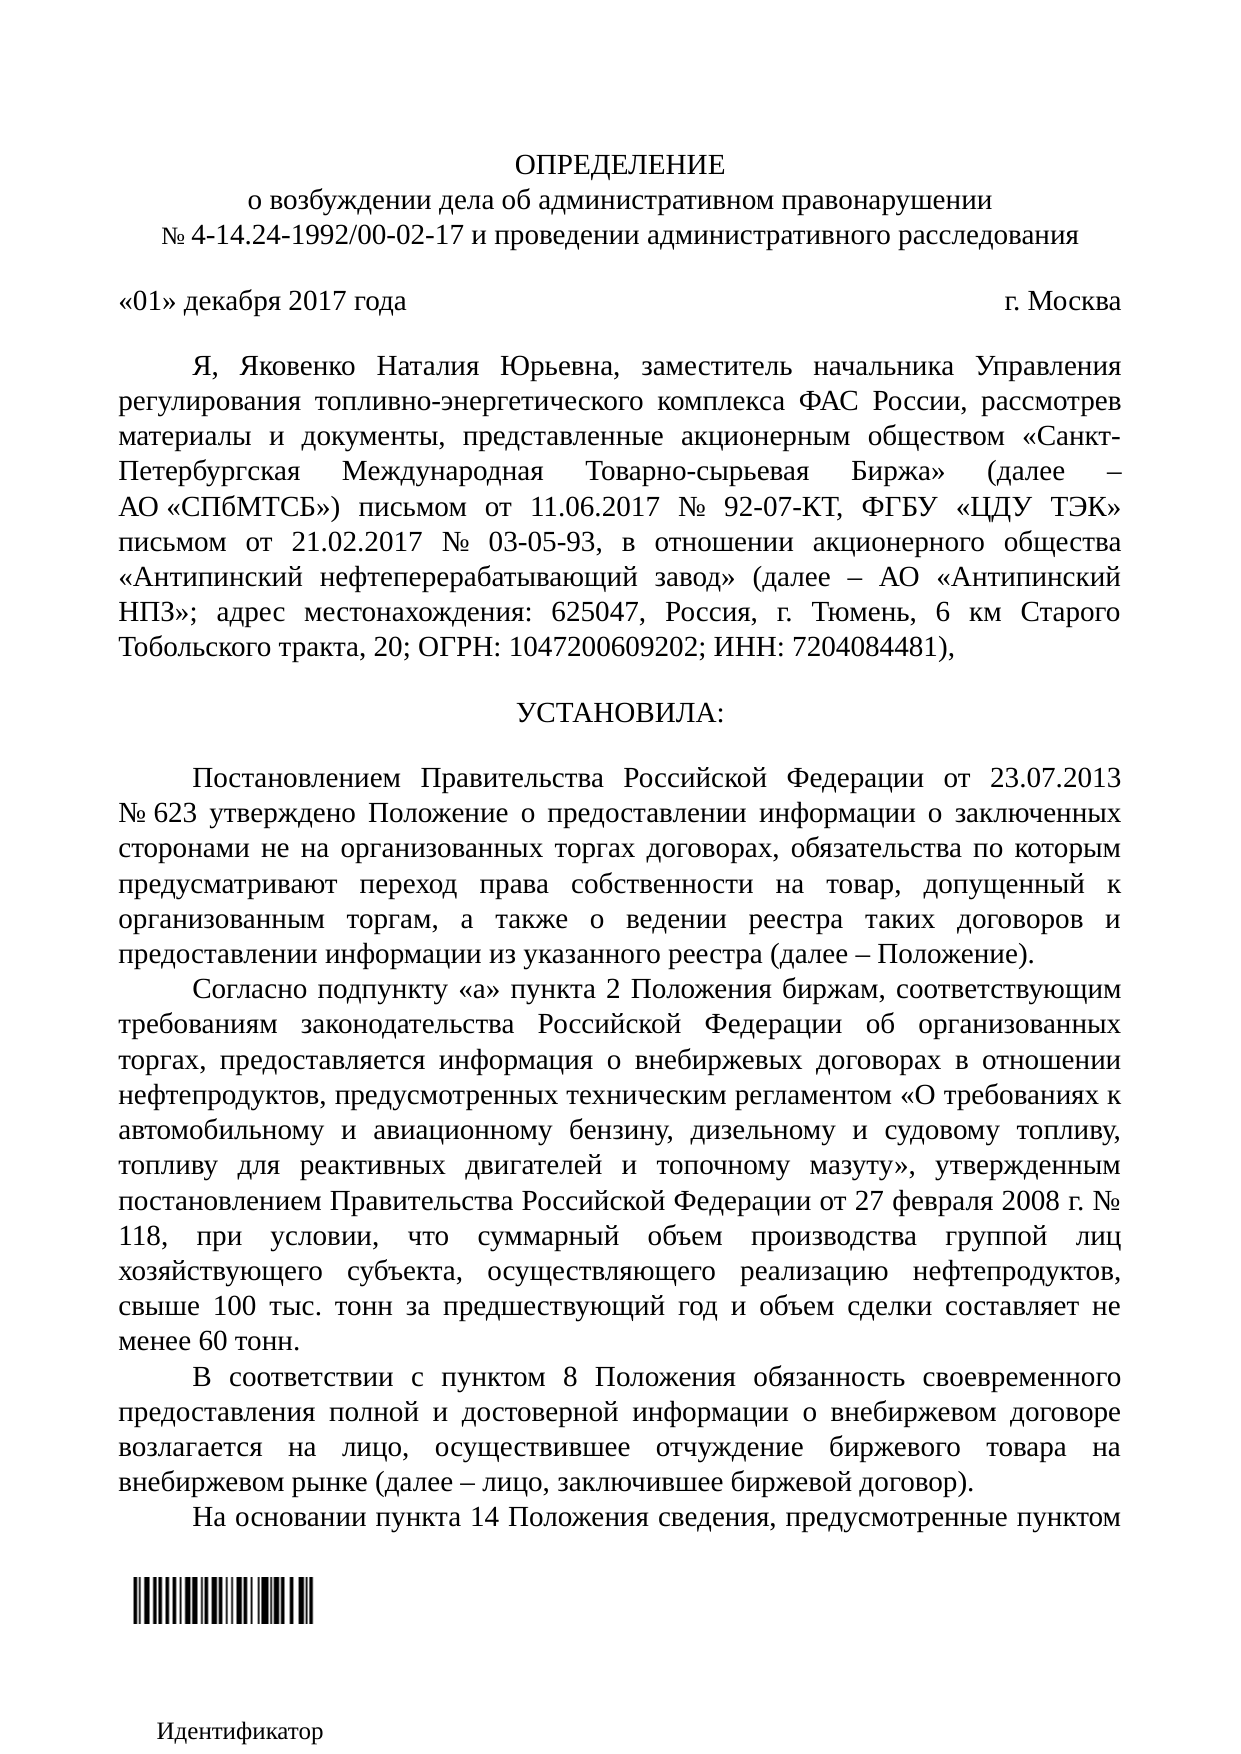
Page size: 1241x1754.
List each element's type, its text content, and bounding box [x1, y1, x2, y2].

text № 4-14.24-1992/00-02-17 и проведении административного расследования [118, 217, 1122, 251]
text На основании пункта 14 Положения сведения, предусмотренные пунктом [118, 1499, 1122, 1533]
picture [118, 1577, 331, 1624]
text Согласно подпункту «а» пункта 2 Положения биржам, соответствующим требованиям законодательства Российской Федерации об организованных торгах, предоставляется информация о внебиржевых договорах в отношении нефтепродуктов, предусмотренных техническим регламентом «О требованиях к автомобильному и авиационному бензину, дизельному и судовому топливу, топливу для реактивных двигателей и топочному мазуту», утвержденным постановлением Правительства Российской Федерации от 27 февраля 2008 г. № 118, при условии, что суммарный объем производства группой лиц хозяйствующего субъекта, осуществляющего реализацию нефтепродуктов, свыше 100 тыс. тонн за предшествующий год и объем сделки составляет не менее 60 тонн. [118, 971, 1122, 1357]
text Постановлением Правительства Российской Федерации от 23.07.2013 № 623 утверждено Положение о предоставлении информации о заключенных сторонами не на организованных торгах договорах, обязательства по которым предусматривают переход права собственности на товар, допущенный к организованным торгам, а также о ведении реестра таких договоров и предоставлении информации из указанного реестра (далее – Положение). [118, 760, 1122, 970]
text ОПРЕДЕЛЕНИЕ [118, 147, 1122, 180]
text УСТАНОВИЛА: [118, 695, 1122, 728]
text Я, Яковенко Наталия Юрьевна, заместитель начальника Управления регулирования топливно-энергетического комплекса ФАС России, рассмотрев материалы и документы, представленные акционерным обществом «Санкт-Петербургская Международная Товарно-сырьевая Биржа» (далее – АО «СПбМТСБ») письмом от 11.06.2017 № 92-07-КТ, ФГБУ «ЦДУ ТЭК» письмом от 21.02.2017 № 03-05-93, в отношении акционерного общества «Антипинский нефтеперерабатывающий завод» (далее – АО «Антипинский НПЗ»; адрес местонахождения: 625047, Россия, г. Тюмень, 6 км Старого Тобольского тракта, 20; ОГРН: 1047200609202; ИНН: 7204084481), [118, 348, 1122, 663]
text В соответствии с пунктом 8 Положения обязанность своевременного предоставления полной и достоверной информации о внебиржевом договоре возлагается на лицо, осуществившее отчуждение биржевого товара на внебиржевом рынке (далее – лицо, заключившее биржевой договор). [118, 1359, 1122, 1498]
text о возбуждении дела об административном правонарушении [118, 182, 1122, 216]
text «01» декабря 2017 года г. Москва [118, 283, 1122, 316]
